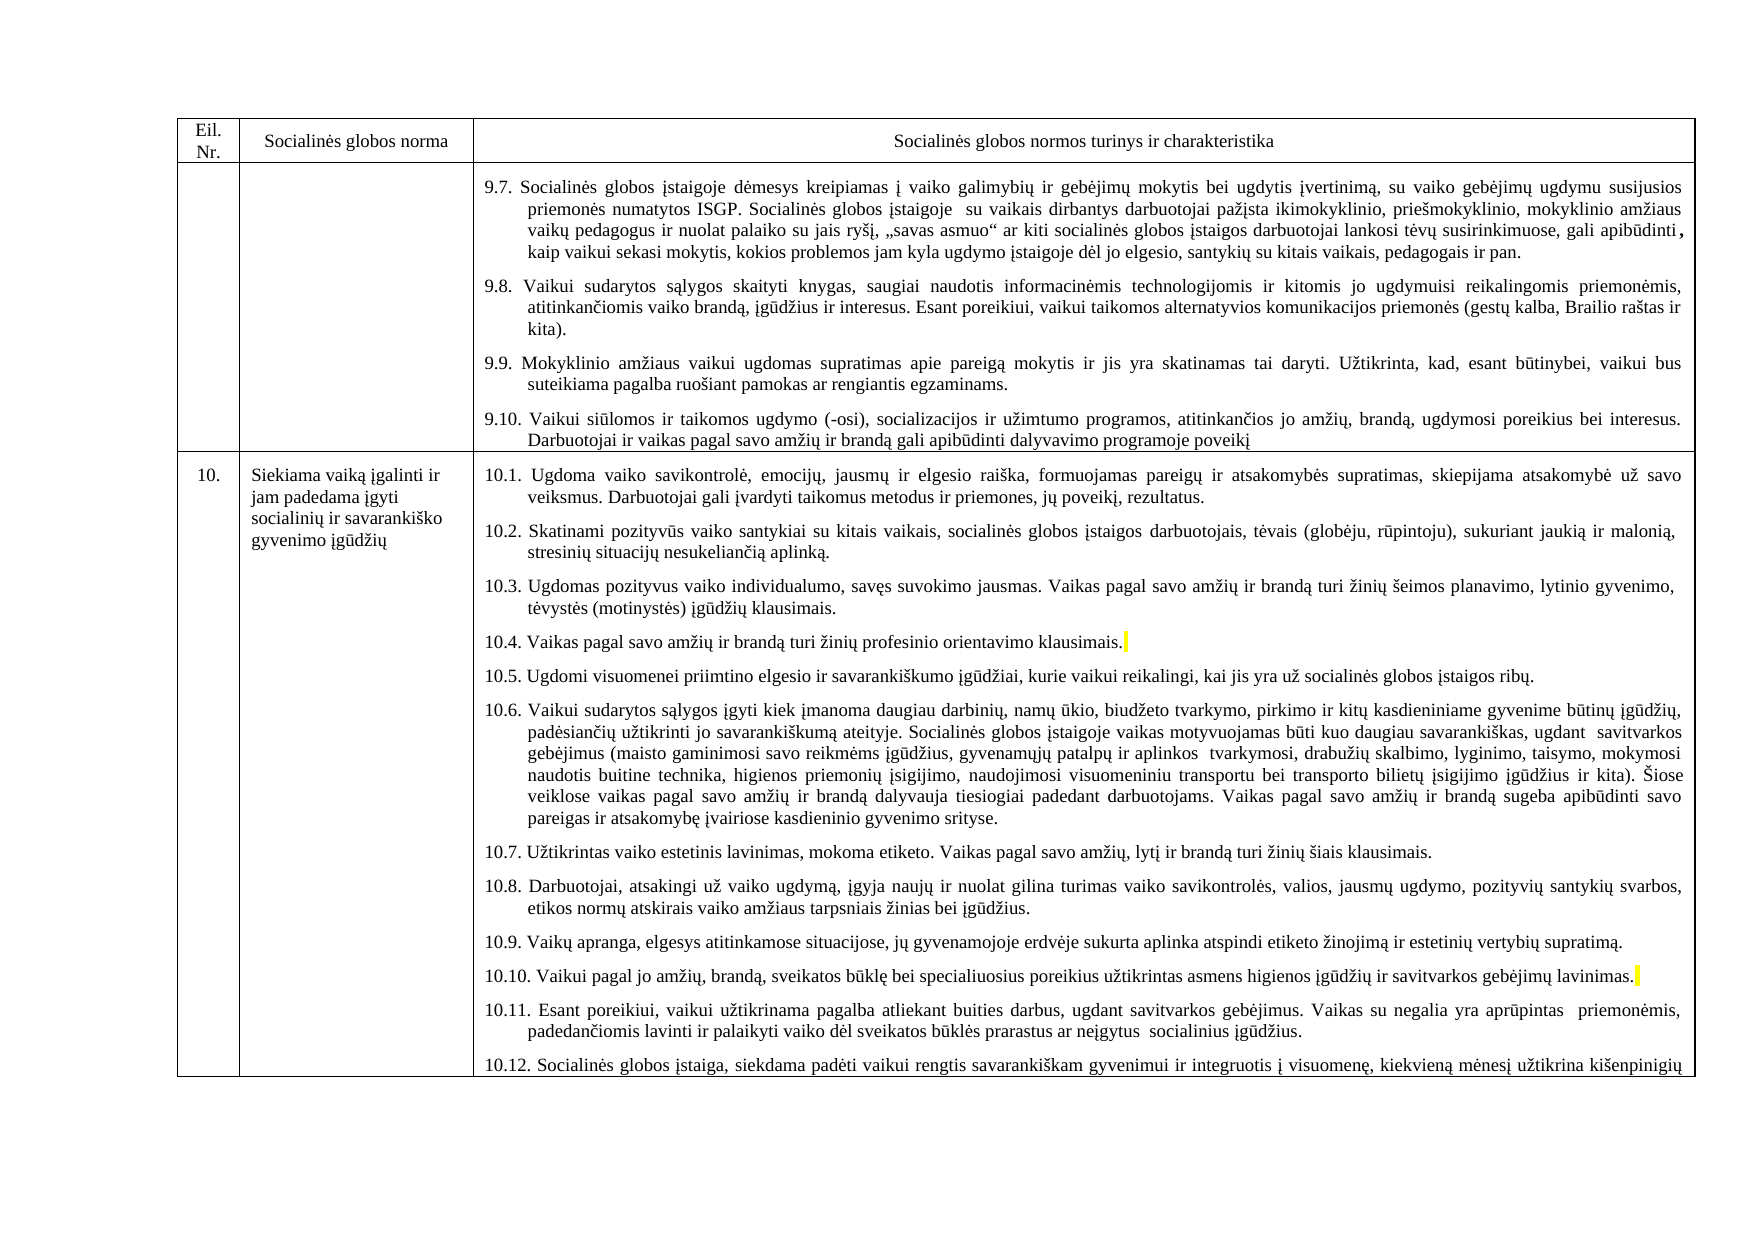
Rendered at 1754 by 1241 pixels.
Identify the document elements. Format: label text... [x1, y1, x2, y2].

table_cell 10. [178, 452, 239, 1076]
table_header Eil. Nr. [178, 119, 239, 162]
table_cell 9.7. Socialinės globos įstaigoje dėmesys kreipiamas į vaiko galimybių ir gebėjimų mokytis bei ugdytis įvertinimą, su vaiko gebėjimų ugdymu susijusios priemonės numatytos ISGP. Socialinės globos įstaigoje su vaikais dirbantys darbuotojai pažįsta ikimokyklinio, priešmokyklinio, mokyklinio amžiaus vaikų pedagogus ir nuolat palaiko su jais ryšį, „savas asmuo“ ar kiti socialinės globos įstaigos darbuotojai lankosi tėvų susirinkimuose, gali apibūdinti, kaip vaikui sekasi mokytis, kokios problemos jam kyla ugdymo įstaigoje dėl jo elgesio, santykių su kitais vaikais, pedagogais ir pan. 9.8. Vaikui sudarytos sąlygos skaityti knygas, saugiai naudotis informacinėmis technologijomis ir kitomis jo ugdymuisi reikalingomis priemonėmis, atitinkančiomis vaiko brandą, įgūdžius ir interesus. Esant poreikiui, vaikui taikomos alternatyvios komunikacijos priemonės (gestų kalba, Brailio raštas ir kita). 9.9. Mokyklinio amžiaus vaikui ugdomas supratimas apie pareigą mokytis ir jis yra skatinamas tai daryti. Užtikrinta, kad, esant būtinybei, vaikui bus suteikiama pagalba ruošiant pamokas ar rengiantis egzaminams. 9.10. Vaikui siūlomos ir taikomos ugdymo (-osi), socializacijos ir užimtumo programos, atitinkančios jo amžių, brandą, ugdymosi poreikius bei interesus. Darbuotojai ir vaikas pagal savo amžių ir brandą gali apibūdinti dalyvavimo programoje poveikį [474, 163, 1694, 451]
table_header Socialinės globos normos turinys ir charakteristika [474, 119, 1694, 162]
table_header Socialinės globos norma [240, 119, 473, 162]
table_cell Siekiama vaiką įgalinti ir jam padedama įgyti socialinių ir savarankiško gyvenimo įgūdžių [240, 452, 473, 1076]
table_cell 10.1. Ugdoma vaiko savikontrolė, emocijų, jausmų ir elgesio raiška, formuojamas pareigų ir atsakomybės supratimas, skiepijama atsakomybė už savo veiksmus. Darbuotojai gali įvardyti taikomus metodus ir priemones, jų poveikį, rezultatus. 10.2. Skatinami pozityvūs vaiko santykiai su kitais vaikais, socialinės globos įstaigos darbuotojais, tėvais (globėju, rūpintoju), sukuriant jaukią ir malonią, stresinių situacijų nesukeliančią aplinką. 10.3. Ugdomas pozityvus vaiko individualumo, savęs suvokimo jausmas. Vaikas pagal savo amžių ir brandą turi žinių šeimos planavimo, lytinio gyvenimo, tėvystės (motinystės) įgūdžių klausimais. 10.4. Vaikas pagal savo amžių ir brandą turi žinių profesinio orientavimo klausimais. 10.5. Ugdomi visuomenei priimtino elgesio ir savarankiškumo įgūdžiai, kurie vaikui reikalingi, kai jis yra už socialinės globos įstaigos ribų. 10.6. Vaikui sudarytos sąlygos įgyti kiek įmanoma daugiau darbinių, namų ūkio, biudžeto tvarkymo, pirkimo ir kitų kasdieniniame gyvenime būtinų įgūdžių, padėsiančių užtikrinti jo savarankiškumą ateityje. Socialinės globos įstaigoje vaikas motyvuojamas būti kuo daugiau savarankiškas, ugdant savitvarkos gebėjimus (maisto gaminimosi savo reikmėms įgūdžius, gyvenamųjų patalpų ir aplinkos tvarkymosi, drabužių skalbimo, lyginimo, taisymo, mokymosi naudotis buitine technika, higienos priemonių įsigijimo, naudojimosi visuomeniniu transportu bei transporto bilietų įsigijimo įgūdžius ir kita). Šiose veiklose vaikas pagal savo amžių ir brandą dalyvauja tiesiogiai padedant darbuotojams. Vaikas pagal savo amžių ir brandą sugeba apibūdinti savo pareigas ir atsakomybę įvairiose kasdieninio gyvenimo srityse. 10.7. Užtikrintas vaiko estetinis lavinimas, mokoma etiketo. Vaikas pagal savo amžių, lytį ir brandą turi žinių šiais klausimais. 10.8. Darbuotojai, atsakingi už vaiko ugdymą, įgyja naujų ir nuolat gilina turimas vaiko savikontrolės, valios, jausmų ugdymo, pozityvių santykių svarbos, etikos normų atskirais vaiko amžiaus tarpsniais žinias bei įgūdžius. 10.9. Vaikų apranga, elgesys atitinkamose situacijose, jų gyvenamojoje erdvėje sukurta aplinka atspindi etiketo žinojimą ir estetinių vertybių supratimą. 10.10. Vaikui pagal jo amžių, brandą, sveikatos būklę bei specialiuosius poreikius užtikrintas asmens higienos įgūdžių ir savitvarkos gebėjimų lavinimas. 10.11. Esant poreikiui, vaikui užtikrinama pagalba atliekant buities darbus, ugdant savitvarkos gebėjimus. Vaikas su negalia yra aprūpintas priemonėmis, padedančiomis lavinti ir palaikyti vaiko dėl sveikatos būklės prarastus ar neįgytus socialinius įgūdžius. 10.12. Socialinės globos įstaiga, siekdama padėti vaikui rengtis savarankiškam gyvenimui ir integruotis į visuomenę, kiekvieną mėnesį užtikrina kišenpinigių [474, 452, 1694, 1076]
table_cell [240, 163, 473, 451]
table_cell [178, 163, 239, 451]
